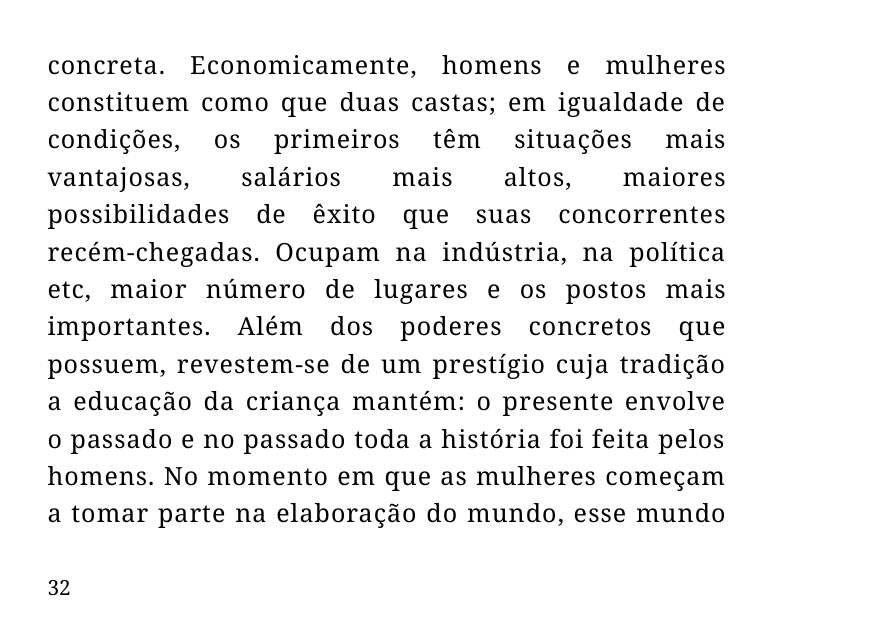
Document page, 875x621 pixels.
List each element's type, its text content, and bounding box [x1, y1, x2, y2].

text concreta. Economicamente, homens e mulheres constituem como que duas castas; em igualdade de condições, os primeiros têm situações mais vantajosas, salários mais altos, maiores possibilidades de êxito que suas concorrentes recém-chegadas. Ocupam na indústria, na política etc, maior número de lugares e os postos mais importantes. Além dos poderes concretos que possuem, revestem-se de um prestígio cuja tradição a educação da criança mantém: o presente envolve o passado e no passado toda a história foi feita pelos homens. No momento em que as mulheres começam a tomar parte na elaboração do mundo, esse mundo [47, 47, 726, 530]
